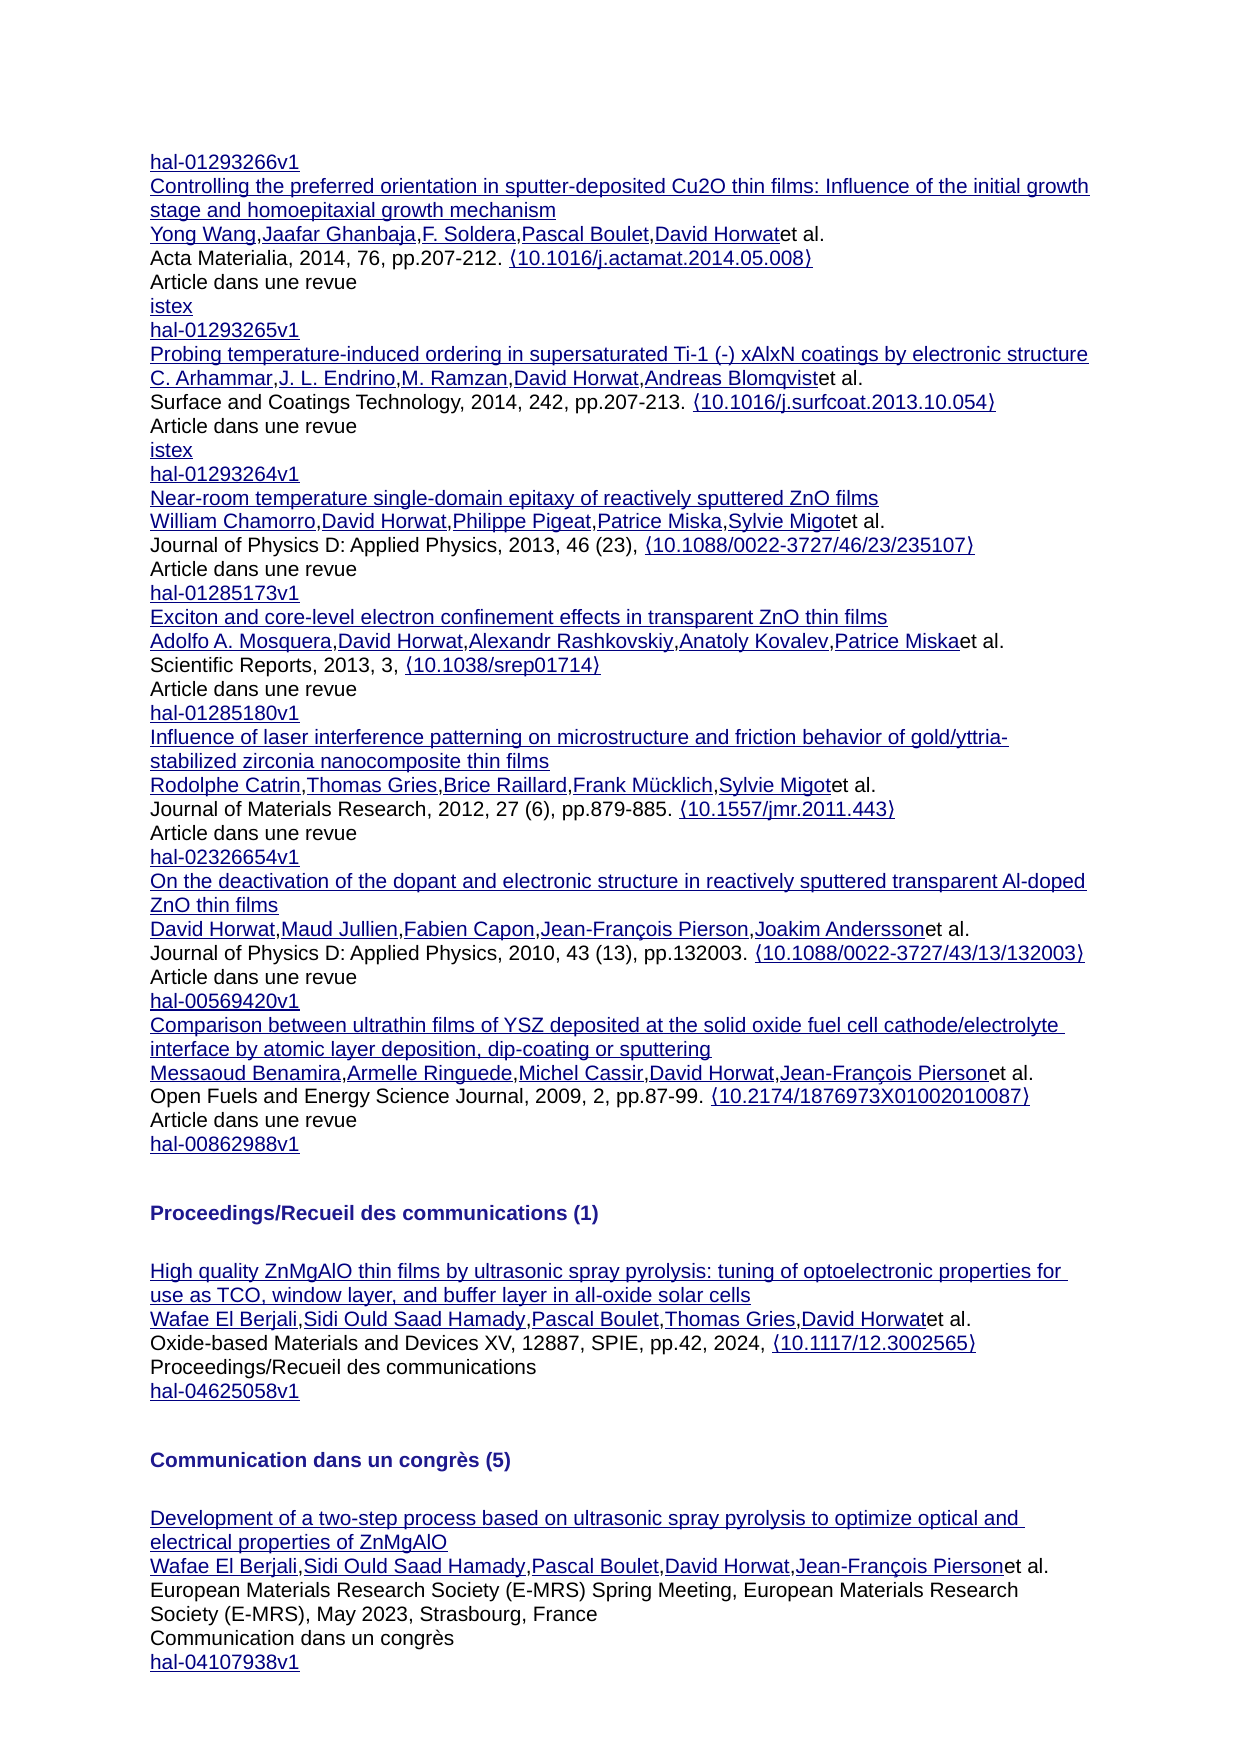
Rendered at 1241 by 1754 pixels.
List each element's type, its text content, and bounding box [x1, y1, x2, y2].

table_cell Exciton and core-level electron confinement effects in transparent ZnO thin films Adolfo A. Mosquera,David Horwat,Alexandr Rashkovskiy,Anatoly Kovalev,Patrice Miskaet al. Scientific Reports, 2013, 3, ⟨10.1038/srep01714⟩ Article dans une revue hal-01285180v1 [150, 605, 1090, 725]
table_cell stage and homoepitaxial growth mechanism Yong Wang,Jaafar Ghanbaja,F. Soldera,Pascal Boulet,David Horwatet al. Acta Materialia, 2014, 76, pp.207-212. ⟨10.1016/j.actamat.2014.05.008⟩ Article dans une revue istex hal-01293265v1 [150, 196, 1090, 342]
table_cell hal-01293266v1 [150, 150, 1090, 174]
table_cell Near-room temperature single-domain epitaxy of reactively sputtered ZnO films William Chamorro,David Horwat,Philippe Pigeat,Patrice Miska,Sylvie Migotet al. Journal of Physics D: Applied Physics, 2013, 46 (23), ⟨10.1088/0022-3727/46/23/235107⟩ Article dans une revue hal-01285173v1 [150, 485, 1090, 605]
subtitle Proceedings/Recueil des communications (1) [150, 1201, 1090, 1225]
table_cell Controlling the preferred orientation in sputter-deposited Cu2O thin films: Influence of the initial growth [150, 174, 1090, 195]
table_cell Influence of laser interference patterning on microstructure and friction behavior of gold/yttria-stabilized zirconia nanocomposite thin films Rodolphe Catrin,Thomas Gries,Brice Raillard,Frank Mücklich,Sylvie Migotet al. Journal of Materials Research, 2012, 27 (6), pp.879-885. ⟨10.1557/jmr.2011.443⟩ Article dans une revue hal-02326654v1 [150, 725, 1090, 869]
table_header Development of a two-step process based on ultrasonic spray pyrolysis to optimize optical and electrical properties of ZnMgAlO Wafae El Berjali,Sidi Ould Saad Hamady,Pascal Boulet,David Horwat,Jean-François Piersonet al. European Materials Research Society (E-MRS) Spring Meeting, European Materials Research Society (E-MRS), May 2023, Strasbourg, France Communication dans un congrès hal-04107938v1 [150, 1506, 1090, 1674]
table_cell On the deactivation of the dopant and electronic structure in reactively sputtered transparent Al-doped ZnO thin films David Horwat,Maud Jullien,Fabien Capon,Jean-François Pierson,Joakim Anderssonet al. Journal of Physics D: Applied Physics, 2010, 43 (13), pp.132003. ⟨10.1088/0022-3727/43/13/132003⟩ Article dans une revue hal-00569420v1 [150, 869, 1090, 1012]
table_cell Comparison between ultrathin films of YSZ deposited at the solid oxide fuel cell cathode/electrolyte interface by atomic layer deposition, dip-coating or sputtering Messaoud Benamira,Armelle Ringuede,Michel Cassir,David Horwat,Jean-François Piersonet al. Open Fuels and Energy Science Journal, 2009, 2, pp.87-99. ⟨10.2174/1876973X01002010087⟩ Article dans une revue hal-00862988v1 [150, 1013, 1090, 1156]
table_header High quality ZnMgAlO thin films by ultrasonic spray pyrolysis: tuning of optoelectronic properties for use as TCO, window layer, and buffer layer in all-oxide solar cells Wafae El Berjali,Sidi Ould Saad Hamady,Pascal Boulet,Thomas Gries,David Horwatet al. Oxide-based Materials and Devices XV, 12887, SPIE, pp.42, 2024, ⟨10.1117/12.3002565⟩ Proceedings/Recueil des communications hal-04625058v1 [150, 1259, 1090, 1403]
subtitle Communication dans un congrès (5) [150, 1448, 1090, 1472]
table_cell Probing temperature-induced ordering in supersaturated Ti-1 (-) xAlxN coatings by electronic structure C. Arhammar,J. L. Endrino,M. Ramzan,David Horwat,Andreas Blomqvistet al. Surface and Coatings Technology, 2014, 242, pp.207-213. ⟨10.1016/j.surfcoat.2013.10.054⟩ Article dans une revue istex hal-01293264v1 [150, 342, 1090, 485]
